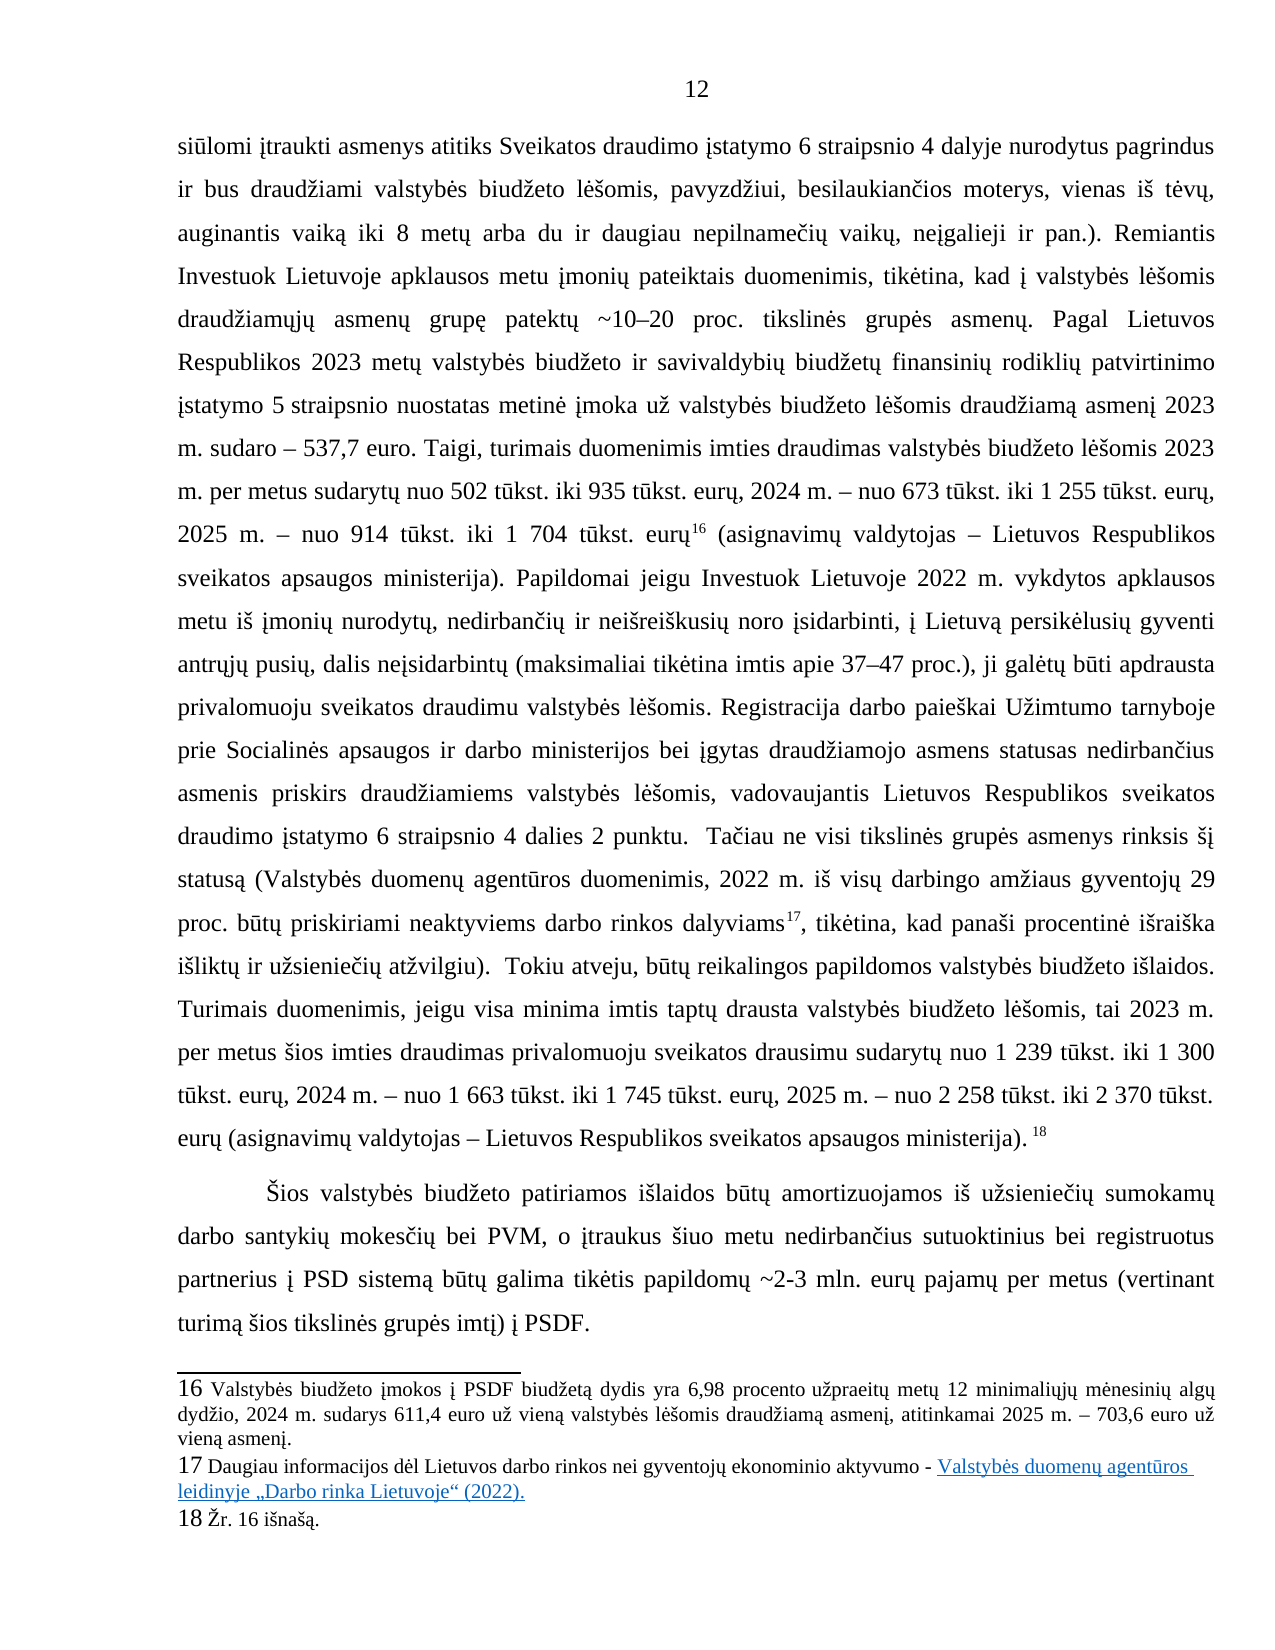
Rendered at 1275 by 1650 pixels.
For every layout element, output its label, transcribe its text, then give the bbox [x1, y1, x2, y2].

text Žr. 16 išnašą. [177, 1503, 1216, 1532]
text siūlomi įtraukti asmenys atitiks Sveikatos draudimo įstatymo 6 straipsnio 4 dalyje nurodytus pagrindus ir bus draudžiami valstybės biudžeto lėšomis, pavyzdžiui, besilaukiančios moterys, vienas iš tėvų, auginantis vaiką iki 8 metų arba du ir daugiau nepilnamečių vaikų, neįgalieji ir pan.). Remiantis Investuok Lietuvoje apklausos metu įmonių pateiktais duomenimis, tikėtina, kad į valstybės lėšomis draudžiamųjų asmenų grupę patektų ~10–20 proc. tikslinės grupės asmenų. Pagal Lietuvos Respublikos 2023 metų valstybės biudžeto ir savivaldybių biudžetų finansinių rodiklių patvirtinimo įstatymo 5 straipsnio nuostatas metinė įmoka už valstybės biudžeto lėšomis draudžiamą asmenį 2023 m. sudaro – 537,7 euro. Taigi, turimais duomenimis imties draudimas valstybės biudžeto lėšomis 2023 m. per metus sudarytų nuo 502 tūkst. iki 935 tūkst. eurų, 2024 m. – nuo 673 tūkst. iki 1 255 tūkst. eurų, 2025 m. – nuo 914 tūkst. iki 1 704 tūkst. eurų (asignavimų valdytojas – Lietuvos Respublikos sveikatos apsaugos ministerija). Papildomai jeigu Investuok Lietuvoje 2022 m. vykdytos apklausos metu iš įmonių nurodytų, nedirbančių ir neišreiškusių noro įsidarbinti, į Lietuvą persikėlusių gyventi antrųjų pusių, dalis neįsidarbintų (maksimaliai tikėtina imtis apie 37–47 proc.), ji galėtų būti apdrausta privalomuoju sveikatos draudimu valstybės lėšomis. Registracija darbo paieškai Užimtumo tarnyboje prie Socialinės apsaugos ir darbo ministerijos bei įgytas draudžiamojo asmens statusas nedirbančius asmenis priskirs draudžiamiems valstybės lėšomis, vadovaujantis Lietuvos Respublikos sveikatos draudimo įstatymo 6 straipsnio 4 dalies 2 punktu. Tačiau ne visi tikslinės grupės asmenys rinksis šį statusą (Valstybės duomenų agentūros duomenimis, 2022 m. iš visų darbingo amžiaus gyventojų 29 proc. būtų priskiriami neaktyviems darbo rinkos dalyviams, tikėtina, kad panaši procentinė išraiška išliktų ir užsieniečių atžvilgiu). Tokiu atveju, būtų reikalingos papildomos valstybės biudžeto išlaidos. Turimais duomenimis, jeigu visa minima imtis taptų drausta valstybės biudžeto lėšomis, tai 2023 m. per metus šios imties draudimas privalomuoju sveikatos drausimu sudarytų nuo 1 239 tūkst. iki 1 300 tūkst. eurų, 2024 m. – nuo 1 663 tūkst. iki 1 745 tūkst. eurų, 2025 m. – nuo 2 258 tūkst. iki 2 370 tūkst. eurų (asignavimų valdytojas – Lietuvos Respublikos sveikatos apsaugos ministerija). [177, 131, 1216, 1152]
text Valstybės biudžeto įmokos į PSDF biudžetą dydis yra 6,98 procento užpraeitų metų 12 minimaliųjų mėnesinių algų dydžio, 2024 m. sudarys 611,4 euro už vieną valstybės lėšomis draudžiamą asmenį, atitinkamai 2025 m. – 703,6 euro už vieną asmenį. [177, 1373, 1216, 1450]
text Šios valstybės biudžeto patiriamos išlaidos būtų amortizuojamos iš užsieniečių sumokamų darbo santykių mokesčių bei PVM, o įtraukus šiuo metu nedirbančius sutuoktinius bei registruotus partnerius į PSD sistemą būtų galima tikėtis papildomų ~2-3 mln. eurų pajamų per metus (vertinant turimą šios tikslinės grupės imtį) į PSDF. [177, 1178, 1216, 1336]
text Daugiau informacijos dėl Lietuvos darbo rinkos nei gyventojų ekonominio aktyvumo - Valstybės duomenų agentūros leidinyje „Darbo rinka Lietuvoje“ (2022). [177, 1450, 1216, 1503]
